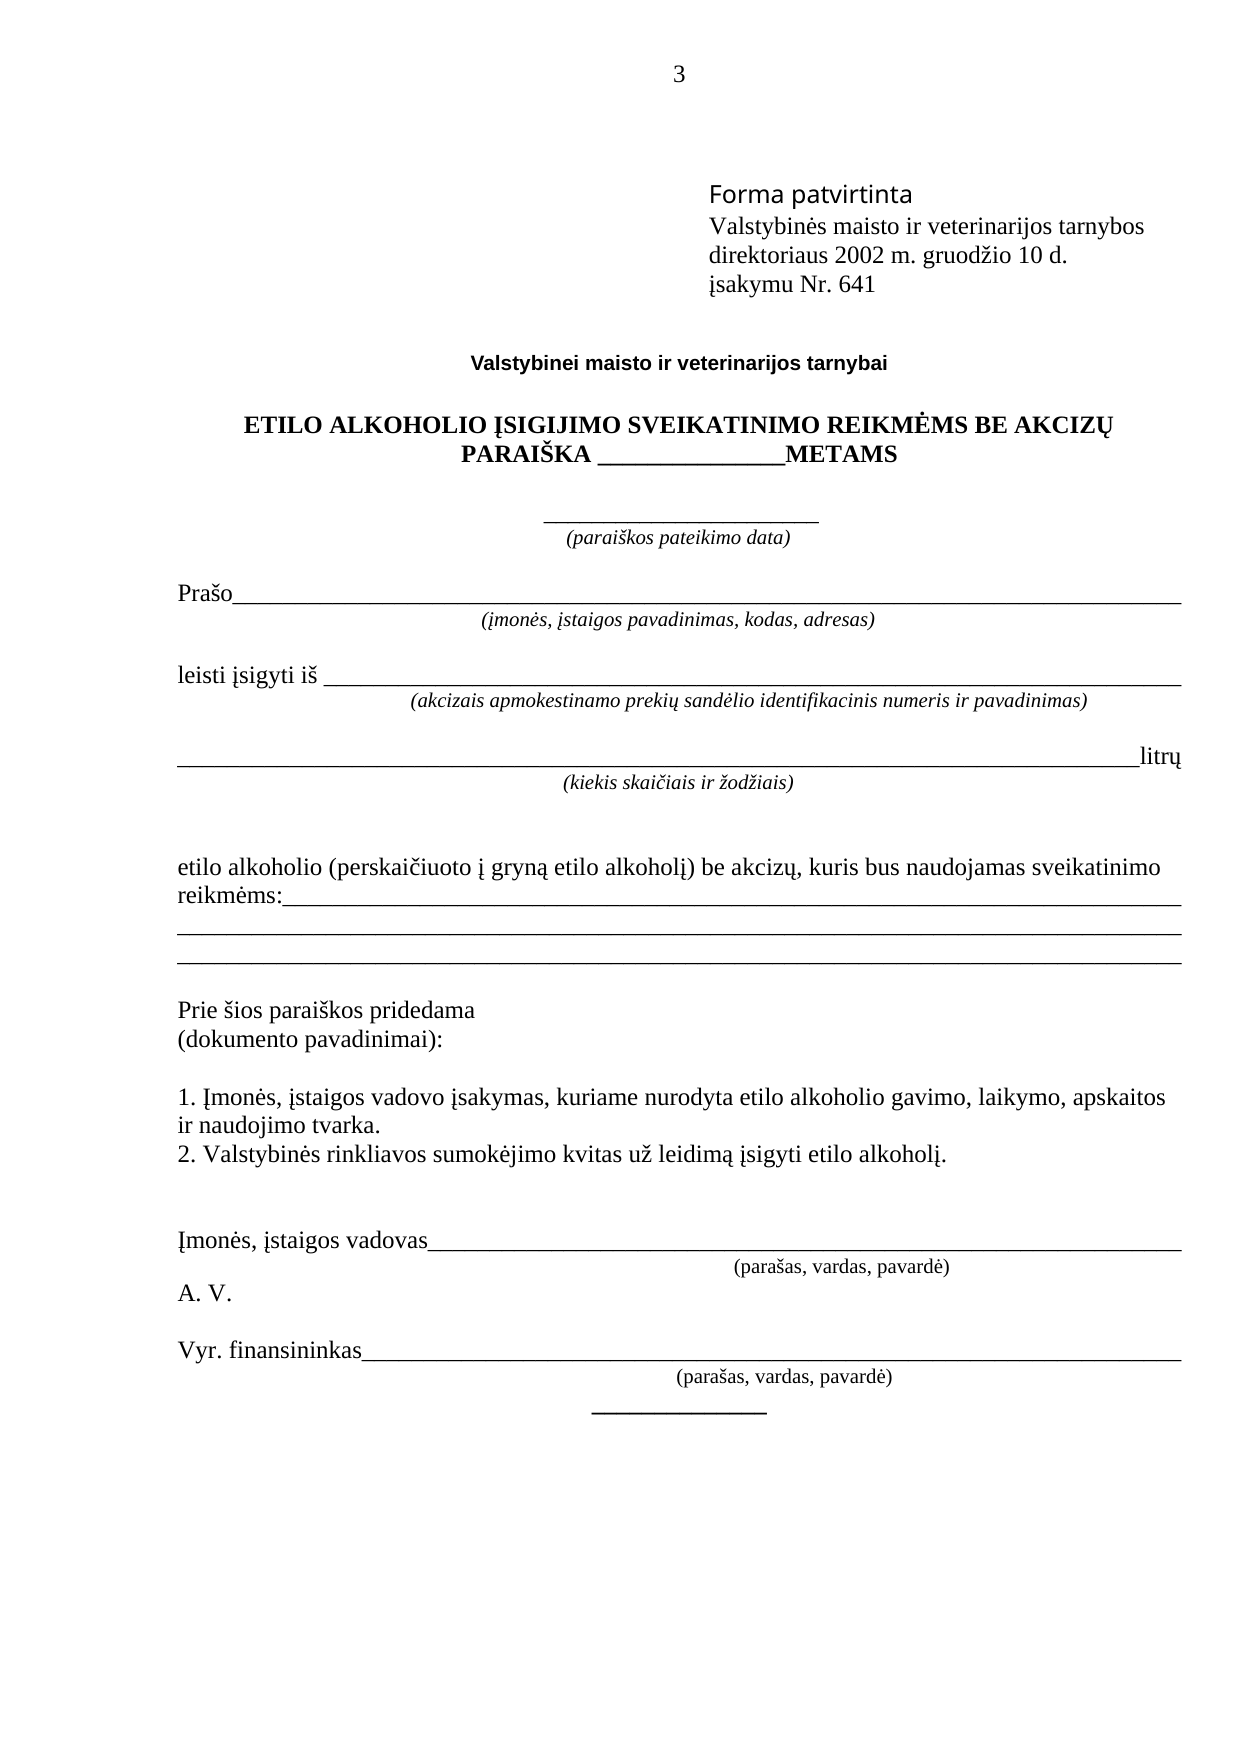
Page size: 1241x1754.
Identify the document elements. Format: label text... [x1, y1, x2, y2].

text direktoriaus 2002 m. gruodžio 10 d. [177, 240, 1181, 269]
text (akcizais apmokestinamo prekių sandėlio identifikacinis numeris ir pavadinimas) [177, 688, 1181, 712]
text Valstybinės maisto ir veterinarijos tarnybos [177, 211, 1181, 240]
text leisti įsigyti iš [177, 660, 1181, 688]
text Forma patvirtinta [177, 177, 1181, 211]
text ETILO ALKOHOLIO ĮSIGIJIMO SVEIKATINIMO REIKMĖMS BE AKCIZŲ PARAIŠKA _______________METAMS [177, 410, 1181, 468]
text 2. Valstybinės rinkliavos sumokėjimo kvitas už leidimą įsigyti etilo alkoholį. [177, 1139, 1181, 1168]
text įsakymu Nr. 641 [177, 269, 1181, 297]
text (įmonės, įstaigos pavadinimas, kodas, adresas) [177, 607, 1181, 631]
text (kiekis skaičiais ir žodžiais) [177, 770, 1181, 794]
text Valstybinei maisto ir veterinarijos tarnybai [177, 350, 1181, 374]
text (dokumento pavadinimai): [177, 1024, 1181, 1053]
text Vyr. finansininkas [177, 1336, 1181, 1364]
text Prašo [177, 578, 1181, 607]
text 1. Įmonės, įstaigos vadovo įsakymas, kuriame nurodyta etilo alkoholio gavimo, laikymo, apskaitos ir naudojimo tvarka. [177, 1082, 1181, 1139]
text litrų [177, 741, 1181, 770]
text ______________ [177, 1388, 1181, 1417]
text (paraiškos pateikimo data) [177, 525, 1181, 549]
text A. V. [177, 1278, 1181, 1307]
text (parašas, vardas, pavardė) [177, 1364, 1181, 1388]
text etilo alkoholio (perskaičiuoto į gryną etilo alkoholį) be akcizų, kuris bus naudojamas sveikatinimo reikmėms: [177, 852, 1181, 909]
text Įmonės, įstaigos vadovas [177, 1225, 1181, 1254]
text (parašas, vardas, pavardė) [177, 1254, 1181, 1278]
text Prie šios paraiškos pridedama [177, 995, 1181, 1024]
